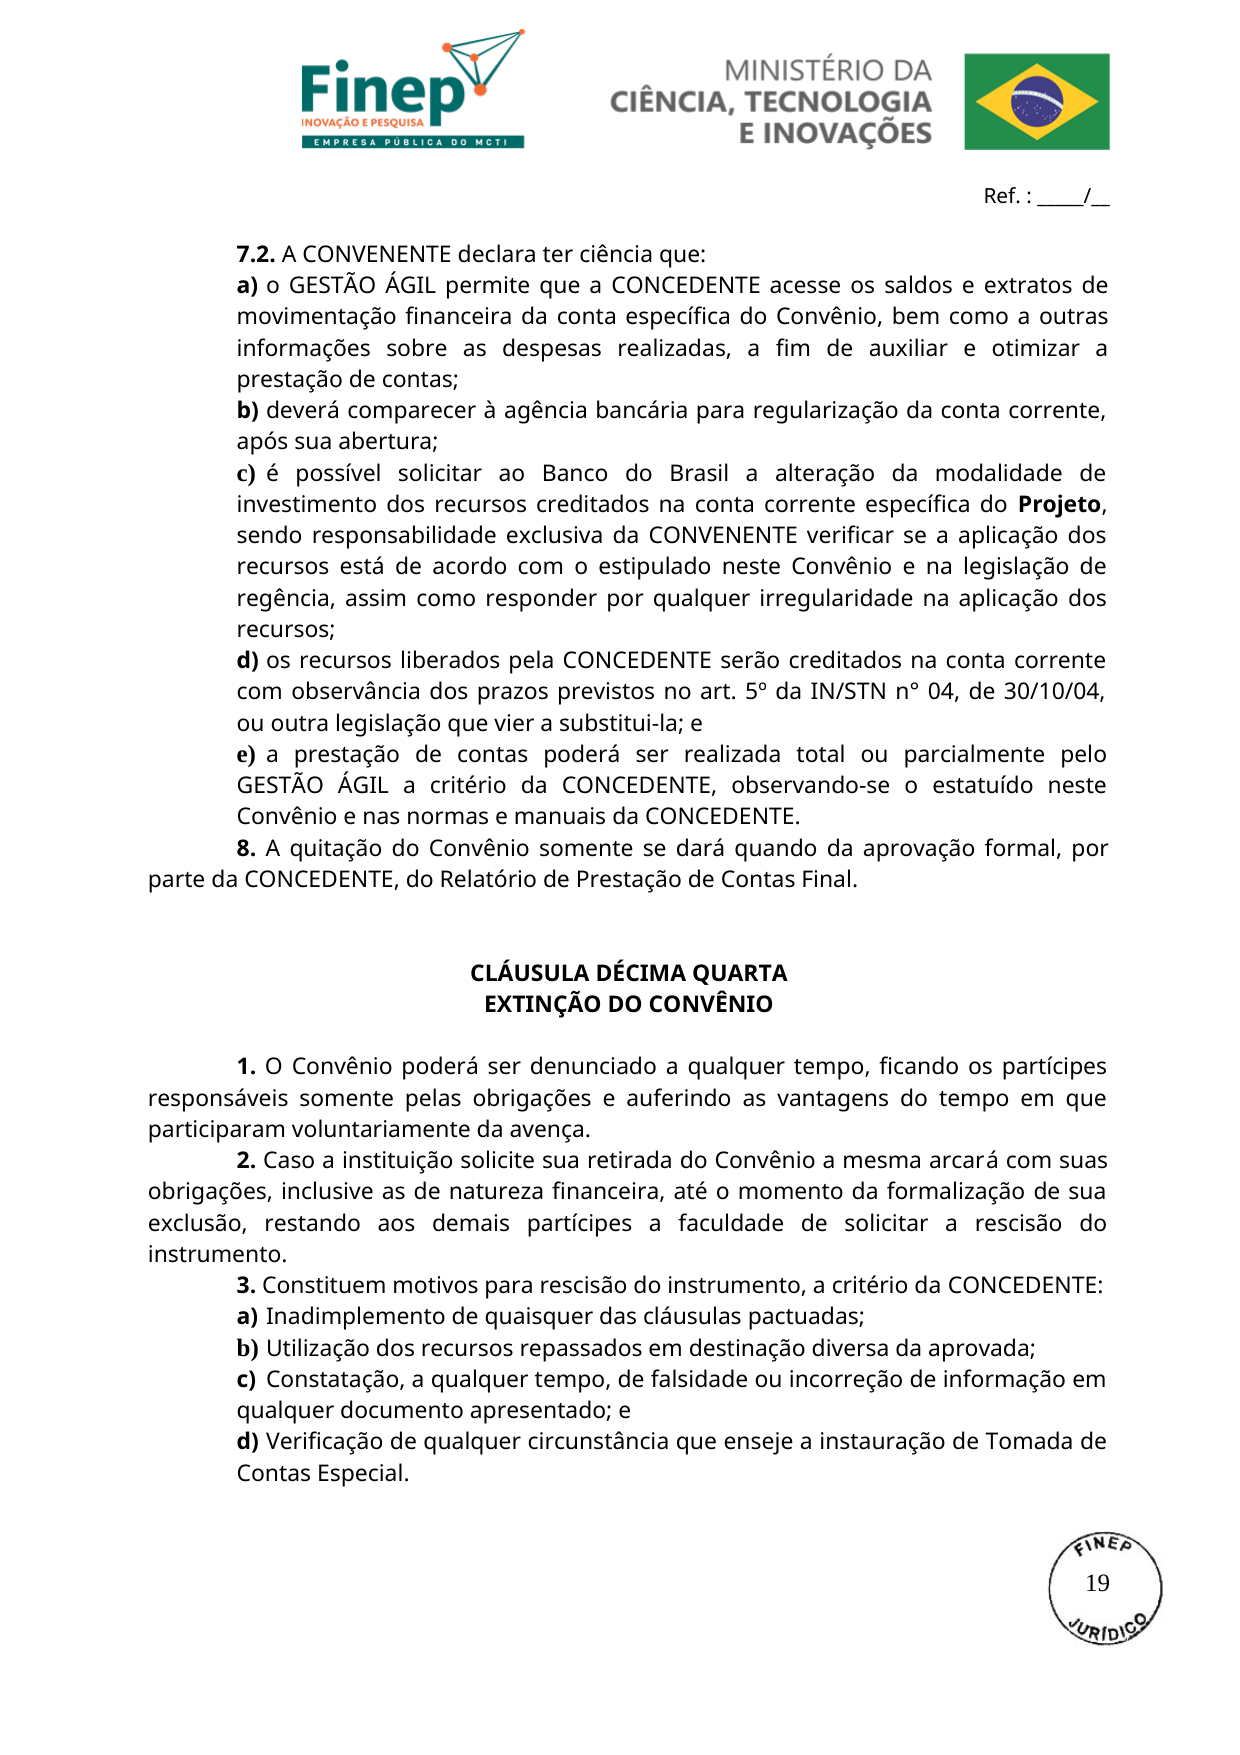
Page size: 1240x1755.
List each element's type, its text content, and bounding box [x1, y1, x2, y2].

text 8. A quitação do Convênio somente se dará quando da aprovação formal, por parte da CONCEDENTE, do Relatório de Prestação de Contas Final. [148, 831, 1110, 894]
list os recursos liberados pela CONCEDENTE serão creditados na conta corrente com observância dos prazos previstos no art. 5º da IN/STN n° 04, de 30/10/04, ou outra legislação que vier a substitui-la; e [236, 644, 1107, 738]
text 7.2. A CONVENENTE declara ter ciência que: [236, 238, 1110, 269]
list é possível solicitar ao Banco do Brasil a alteração da modalidade de investimento dos recursos creditados na conta corrente específica do Projeto, sendo responsabilidade exclusiva da CONVENENTE verificar se a aplicação dos recursos está de acordo com o estipulado neste Convênio e na legislação de regência, assim como responder por qualquer irregularidade na aplicação dos recursos; [236, 456, 1107, 644]
list Inadimplemento de quaisquer das cláusulas pactuadas; [236, 1300, 1108, 1331]
text 3. Constituem motivos para rescisão do instrumento, a critério da CONCEDENTE: [148, 1269, 1108, 1300]
list EXTINÇÃO DO CONVÊNIO [148, 988, 1110, 1019]
list Verificação de qualquer circunstância que enseje a instauração de Tomada de Contas Especial. [236, 1425, 1108, 1488]
list Utilização dos recursos repassados em destinação diversa da aprovada; [236, 1331, 1108, 1363]
list Constatação, a qualquer tempo, de falsidade ou incorreção de informação em qualquer documento apresentado; e [236, 1363, 1108, 1425]
text 1. O Convênio poderá ser denunciado a qualquer tempo, ficando os partícipes responsáveis somente pelas obrigações e auferindo as vantagens do tempo em que participaram voluntariamente da avença. [148, 1050, 1108, 1144]
list o GESTÃO ÁGIL permite que a CONCEDENTE acesse os saldos e extratos de movimentação financeira da conta específica do Convênio, bem como a outras informações sobre as despesas realizadas, a fim de auxiliar e otimizar a prestação de contas; [236, 269, 1110, 394]
list deverá comparecer à agência bancária para regularização da conta corrente, após sua abertura; [236, 394, 1107, 456]
list a prestação de contas poderá ser realizada total ou parcialmente pelo GESTÃO ÁGIL a critério da CONCEDENTE, observando-se o estatuído neste Convênio e nas normas e manuais da CONCEDENTE. [236, 738, 1107, 831]
text 2. Caso a instituição solicite sua retirada do Convênio a mesma arcará com suas obrigações, inclusive as de natureza financeira, até o momento da formalização de sua exclusão, restando aos demais partícipes a faculdade de solicitar a rescisão do instrumento. [148, 1144, 1108, 1269]
list CLÁUSULA DÉCIMA QUARTA [148, 956, 1110, 988]
